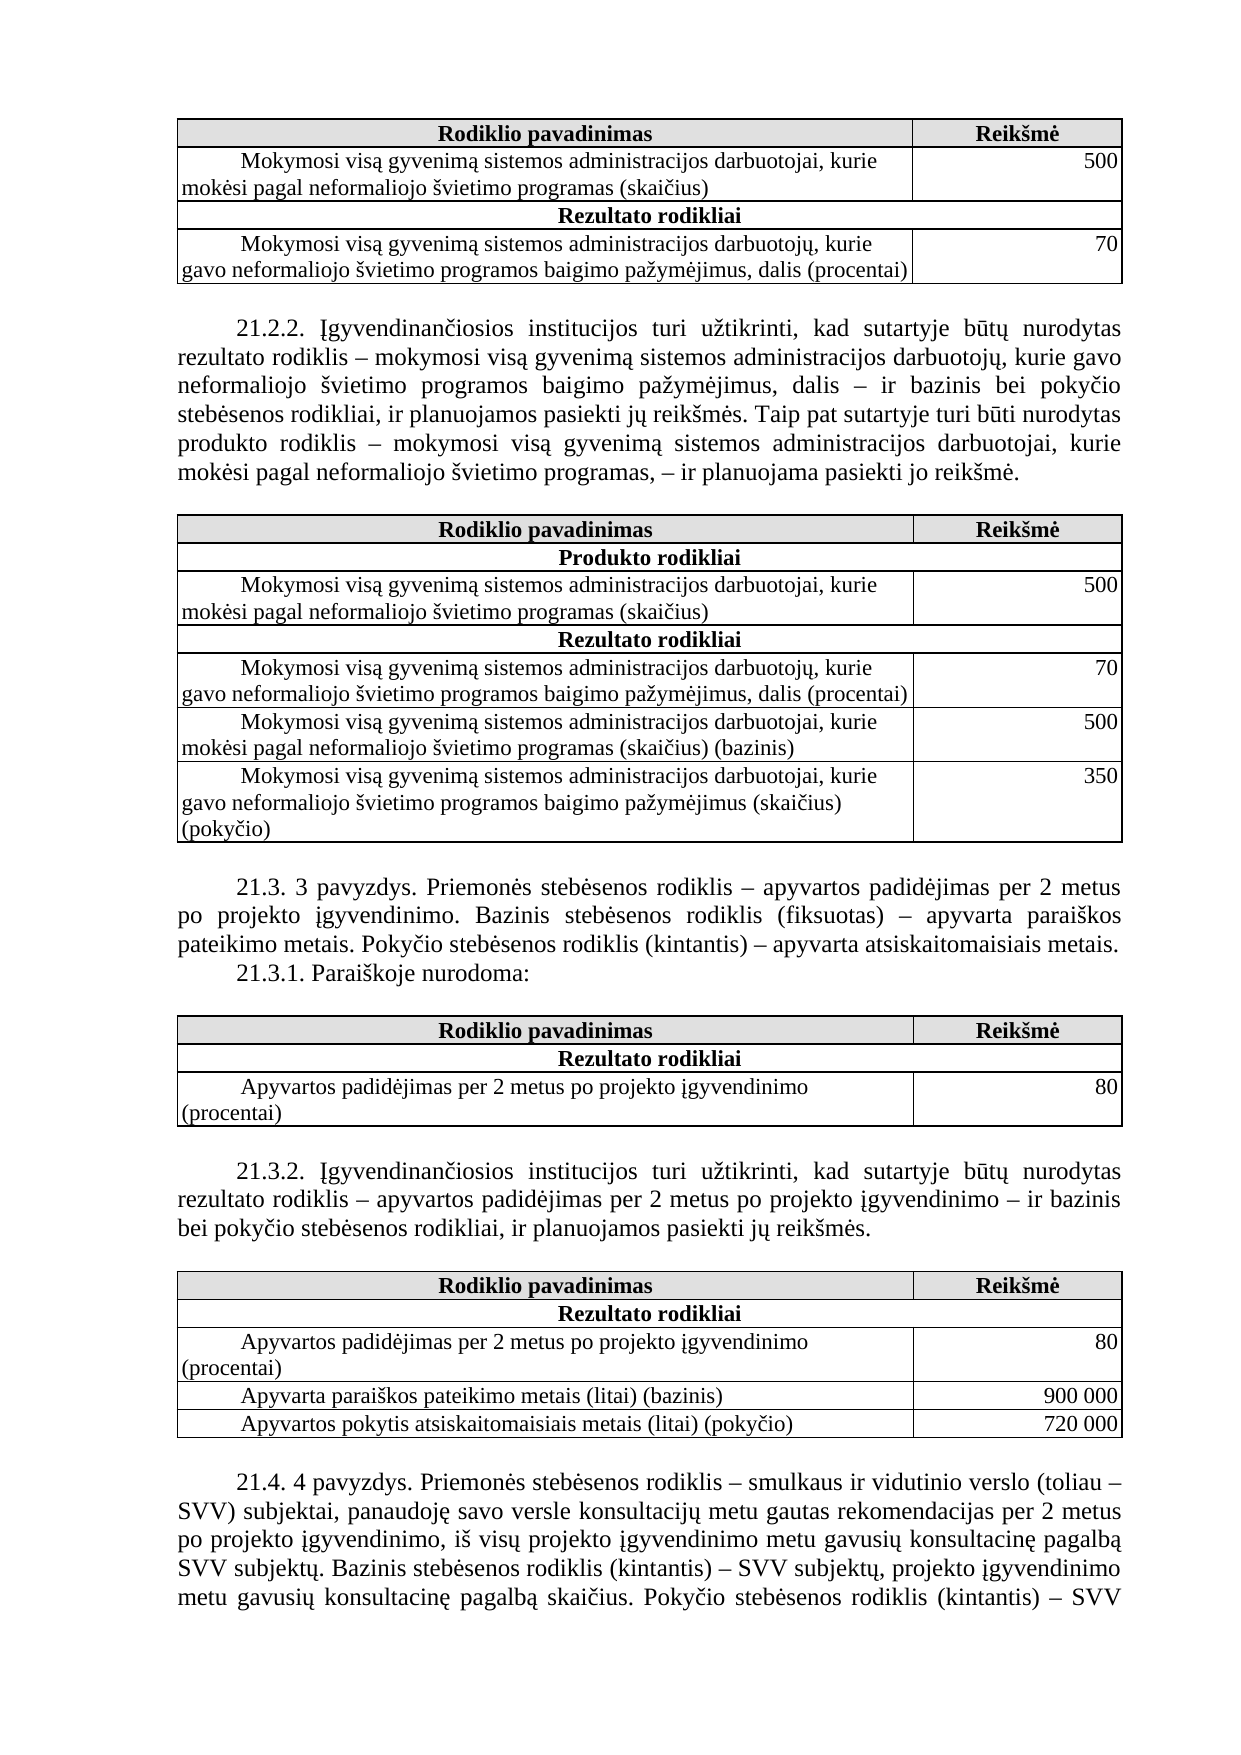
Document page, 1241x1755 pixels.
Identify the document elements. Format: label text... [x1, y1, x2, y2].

text 21.3.1. Paraiškoje nurodoma: [177, 958, 1122, 987]
table_header Rodiklio pavadinimas [178, 1272, 913, 1299]
table_cell Mokymosi visą gyvenimą sistemos administracijos darbuotojai, kurie mokėsi pagal neformaliojo švietimo programas (skaičius) [178, 572, 913, 624]
table_cell 80 [914, 1328, 1121, 1381]
table_header Reikšmė [914, 1272, 1121, 1299]
table_cell 500 [914, 572, 1121, 624]
table_cell Rezultato rodikliai [178, 1300, 1121, 1327]
table_cell 70 [914, 654, 1121, 706]
table_cell 720 000 [914, 1410, 1121, 1437]
table_cell Apyvartos pokytis atsiskaitomaisiais metais (litai) (pokyčio) [178, 1410, 913, 1437]
table_cell Mokymosi visą gyvenimą sistemos administracijos darbuotojų, kurie gavo neformaliojo švietimo programos baigimo pažymėjimus, dalis (procentai) [178, 654, 913, 706]
table_header Rodiklio pavadinimas [178, 1017, 913, 1043]
text 21.3.2. Įgyvendinančiosios institucijos turi užtikrinti, kad sutartyje būtų nurodytas rezultato rodiklis – apyvartos padidėjimas per 2 metus po projekto įgyvendinimo – ir bazinis bei pokyčio stebėsenos rodikliai, ir planuojamos pasiekti jų reikšmės. [177, 1156, 1122, 1242]
table_cell Rezultato rodikliai [178, 626, 1121, 652]
table_cell Mokymosi visą gyvenimą sistemos administracijos darbuotojai, kurie gavo neformaliojo švietimo programos baigimo pažymėjimus (skaičius) (pokyčio) [178, 762, 913, 841]
table_header Reikšmė [914, 1017, 1121, 1043]
table_header Rodiklio pavadinimas [178, 516, 913, 542]
table_cell Apyvartos padidėjimas per 2 metus po projekto įgyvendinimo (procentai) [178, 1073, 913, 1125]
text 21.3. 3 pavyzdys. Priemonės stebėsenos rodiklis – apyvartos padidėjimas per 2 metus po projekto įgyvendinimo. Bazinis stebėsenos rodiklis (fiksuotas) – apyvarta paraiškos pateikimo metais. Pokyčio stebėsenos rodiklis (kintantis) – apyvarta atsiskaitomaisiais metais. [177, 872, 1122, 958]
table_cell Apyvartos padidėjimas per 2 metus po projekto įgyvendinimo (procentai) [178, 1328, 913, 1381]
table_header Reikšmė [913, 120, 1121, 146]
table_cell 500 [913, 148, 1121, 200]
table_cell Mokymosi visą gyvenimą sistemos administracijos darbuotojai, kurie mokėsi pagal neformaliojo švietimo programas (skaičius) [178, 148, 912, 200]
table_cell Produkto rodikliai [178, 544, 1121, 570]
table_header Reikšmė [914, 516, 1121, 542]
table_cell Mokymosi visą gyvenimą sistemos administracijos darbuotojų, kurie gavo neformaliojo švietimo programos baigimo pažymėjimus, dalis (procentai) [178, 230, 912, 282]
text 21.2.2. Įgyvendinančiosios institucijos turi užtikrinti, kad sutartyje būtų nurodytas rezultato rodiklis – mokymosi visą gyvenimą sistemos administracijos darbuotojų, kurie gavo neformaliojo švietimo programos baigimo pažymėjimus, dalis – ir bazinis bei pokyčio stebėsenos rodikliai, ir planuojamos pasiekti jų reikšmės. Taip pat sutartyje turi būti nurodytas produkto rodiklis – mokymosi visą gyvenimą sistemos administracijos darbuotojai, kurie mokėsi pagal neformaliojo švietimo programas, – ir planuojama pasiekti jo reikšmė. [177, 313, 1122, 485]
table_cell Rezultato rodikliai [178, 1045, 1121, 1071]
table_cell Apyvarta paraiškos pateikimo metais (litai) (bazinis) [178, 1382, 913, 1409]
table_cell Rezultato rodikliai [178, 202, 1121, 228]
table_cell 80 [914, 1073, 1121, 1125]
table_header Rodiklio pavadinimas [178, 120, 912, 146]
text 21.4. 4 pavyzdys. Priemonės stebėsenos rodiklis – smulkaus ir vidutinio verslo (toliau – SVV) subjektai, panaudoję savo versle konsultacijų metu gautas rekomendacijas per 2 metus po projekto įgyvendinimo, iš visų projekto įgyvendinimo metu gavusių konsultacinę pagalbą SVV subjektų. Bazinis stebėsenos rodiklis (kintantis) – SVV subjektų, projekto įgyvendinimo metu gavusių konsultacinę pagalbą skaičius. Pokyčio stebėsenos rodiklis (kintantis) – SVV [177, 1467, 1122, 1611]
table_cell 900 000 [914, 1382, 1121, 1409]
table_cell 350 [914, 762, 1121, 841]
table_cell 500 [914, 708, 1121, 761]
table_cell 70 [913, 230, 1121, 282]
table_cell Mokymosi visą gyvenimą sistemos administracijos darbuotojai, kurie mokėsi pagal neformaliojo švietimo programas (skaičius) (bazinis) [178, 708, 913, 761]
